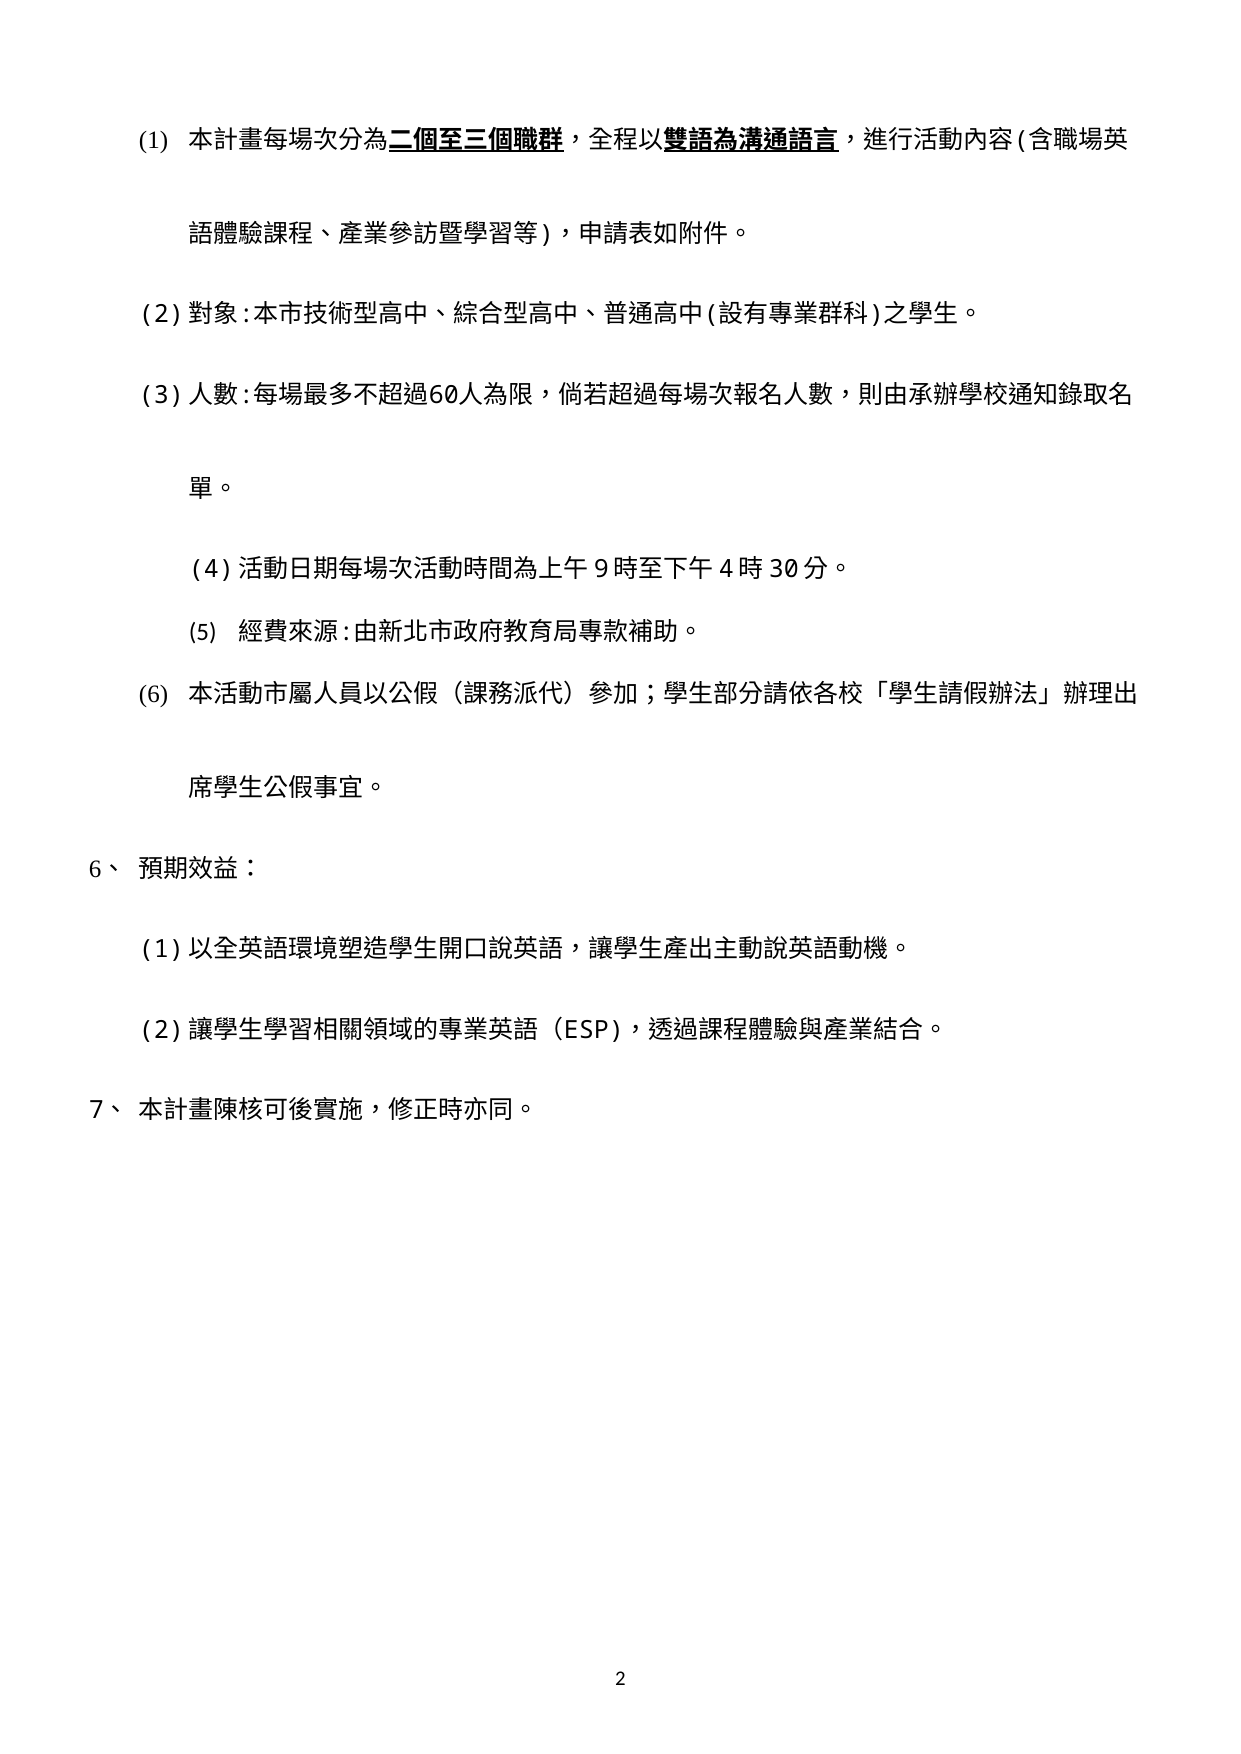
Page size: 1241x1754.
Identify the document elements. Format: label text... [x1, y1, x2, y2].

list 以全英語環境塑造學生開口說英語，讓學生產出主動說英語動機。 [139, 905, 1152, 968]
list 人數:每場最多不超過60人為限，倘若超過每場次報名人數，則由承辦學校通知錄取名單。 [139, 351, 1152, 507]
list 讓學生學習相關領域的專業英語（ESP)，透過課程體驗與產業結合。 [139, 986, 1152, 1048]
list 本活動市屬人員以公假（課務派代）參加；學生部分請依各校「學生請假辦法」辦理出席學生公假事宜。 [139, 650, 1152, 806]
list 本計畫陳核可後實施，修正時亦同。 [89, 1066, 1152, 1129]
list 活動日期每場次活動時間為上午9時至下午4時30分。 [189, 525, 1152, 588]
list 本計畫每場次分為二個至三個職群，全程以雙語為溝通語言，進行活動內容(含職場英語體驗課程、產業參訪暨學習等)，申請表如附件。 [139, 96, 1152, 252]
list 預期效益： [89, 824, 1152, 887]
list 經費來源:由新北市政府教育局專款補助。 [189, 588, 1152, 650]
list 對象:本市技術型高中、綜合型高中、普通高中(設有專業群科)之學生。 [139, 270, 1152, 333]
